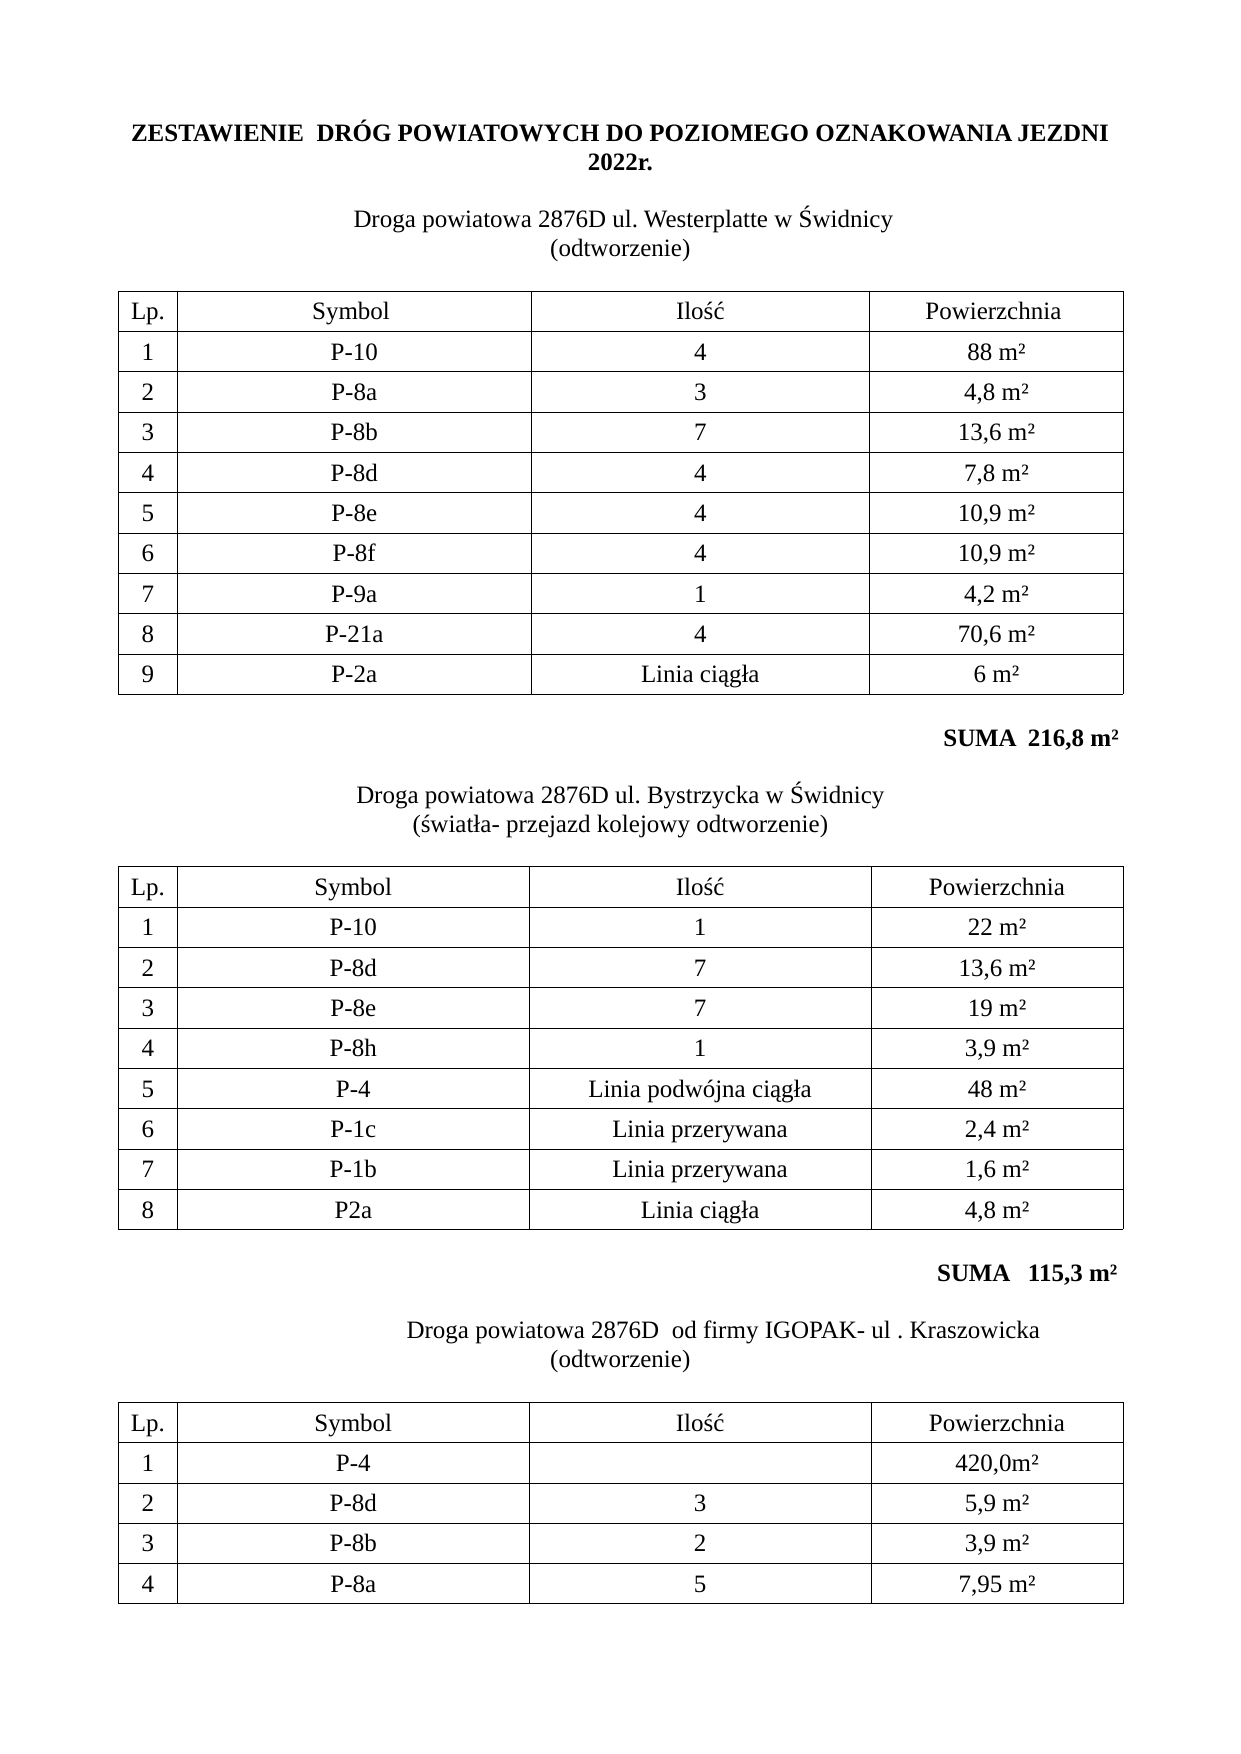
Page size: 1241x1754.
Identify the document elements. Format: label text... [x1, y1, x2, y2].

table_cell [530, 1443, 871, 1482]
table_cell 1 [119, 908, 177, 947]
table_cell 7,95 m² [872, 1564, 1123, 1603]
text Droga powiatowa 2876D ul. Bystrzycka w Świdnicy [118, 780, 1122, 809]
text (światła- przejazd kolejowy odtworzenie) [118, 809, 1122, 838]
table_cell P-8b [178, 1524, 529, 1563]
table_cell Linia ciągła [532, 655, 869, 694]
table_cell 8 [119, 1190, 177, 1229]
table_cell P-10 [178, 908, 529, 947]
table_cell 3,9 m² [872, 1524, 1123, 1563]
table_cell 7,8 m² [870, 453, 1123, 492]
table_cell 4,8 m² [872, 1190, 1123, 1229]
table_cell 3 [119, 988, 177, 1028]
table_cell 7 [532, 413, 869, 452]
table_cell P-21a [178, 614, 531, 653]
table_cell 3 [530, 1484, 871, 1523]
table_cell Linia przerywana [530, 1150, 871, 1189]
table_cell 8 [119, 614, 177, 653]
table_cell Linia ciągła [530, 1190, 871, 1229]
table_cell 13,6 m² [872, 948, 1123, 987]
table_cell 4 [532, 332, 869, 371]
table_header Powierzchnia [872, 867, 1123, 907]
table_cell P-4 [178, 1443, 529, 1482]
table_cell P-8d [178, 1484, 529, 1523]
table_cell 5,9 m² [872, 1484, 1123, 1523]
table_cell 10,9 m² [870, 534, 1123, 573]
table_cell 4 [119, 1564, 177, 1603]
table_cell 6 [119, 1109, 177, 1148]
table_header Ilość [530, 867, 871, 907]
table_cell 1,6 m² [872, 1150, 1123, 1189]
table_cell P-8d [178, 948, 529, 987]
table_cell P-2a [178, 655, 531, 694]
table_cell 5 [530, 1564, 871, 1603]
table_cell 7 [530, 948, 871, 987]
table_cell 4 [532, 534, 869, 573]
text SUMA 115,3 m² [118, 1258, 1122, 1287]
table_cell 4 [532, 453, 869, 492]
table_cell 9 [119, 655, 177, 694]
table_cell 6 [119, 534, 177, 573]
table_cell 4 [532, 614, 869, 653]
table_cell 7 [119, 1150, 177, 1189]
table_cell 2 [119, 372, 177, 412]
table_cell Linia przerywana [530, 1109, 871, 1148]
table_cell 3 [119, 1524, 177, 1563]
table_cell P-9a [178, 574, 531, 613]
table_cell 70,6 m² [870, 614, 1123, 653]
table_cell 4,2 m² [870, 574, 1123, 613]
table_cell P-10 [178, 332, 531, 371]
table_cell P-8d [178, 453, 531, 492]
table_cell 48 m² [872, 1069, 1123, 1108]
table_cell 1 [530, 908, 871, 947]
table_cell 2,4 m² [872, 1109, 1123, 1148]
table_header Ilość [530, 1403, 871, 1442]
table_cell 7 [530, 988, 871, 1028]
table_cell 3 [119, 413, 177, 452]
table_header Ilość [532, 292, 869, 331]
table_cell P2a [178, 1190, 529, 1229]
table_header Lp. [119, 1403, 177, 1442]
table_cell 13,6 m² [870, 413, 1123, 452]
table_cell P-8h [178, 1029, 529, 1068]
text (odtworzenie) [118, 233, 1122, 262]
table_header Powierzchnia [870, 292, 1123, 331]
table_header Powierzchnia [872, 1403, 1123, 1442]
table_header Symbol [178, 1403, 529, 1442]
table_cell 4 [119, 1029, 177, 1068]
table_cell 2 [119, 948, 177, 987]
table_cell P-8a [178, 372, 531, 412]
table_cell 10,9 m² [870, 493, 1123, 532]
table_cell 88 m² [870, 332, 1123, 371]
table_cell 22 m² [872, 908, 1123, 947]
table_header Symbol [178, 867, 529, 907]
table_header Symbol [178, 292, 531, 331]
text Droga powiatowa 2876D ul. Westerplatte w Świdnicy [118, 204, 1122, 233]
table_cell 3 [532, 372, 869, 412]
table_cell P-4 [178, 1069, 529, 1108]
table_cell P-1c [178, 1109, 529, 1148]
table_cell 1 [119, 1443, 177, 1482]
table_cell 4 [119, 453, 177, 492]
table_cell 6 m² [870, 655, 1123, 694]
text Droga powiatowa 2876D od firmy IGOPAK- ul . Kraszowicka [118, 1316, 1122, 1344]
table_cell P-1b [178, 1150, 529, 1189]
table_cell 1 [530, 1029, 871, 1068]
table_cell 4,8 m² [870, 372, 1123, 412]
table_header Lp. [119, 292, 177, 331]
table_cell 5 [119, 493, 177, 532]
table_cell 1 [119, 332, 177, 371]
text SUMA 216,8 m² [118, 723, 1122, 751]
table_cell P-8b [178, 413, 531, 452]
table_cell P-8e [178, 493, 531, 532]
table_cell 19 m² [872, 988, 1123, 1028]
table_cell 1 [532, 574, 869, 613]
text ZESTAWIENIE DRÓG POWIATOWYCH DO POZIOMEGO OZNAKOWANIA JEZDNI 2022r. [118, 118, 1122, 176]
table_cell 420,0m² [872, 1443, 1123, 1482]
table_cell 7 [119, 574, 177, 613]
table_cell 2 [119, 1484, 177, 1523]
table_header Lp. [119, 867, 177, 907]
table_cell 2 [530, 1524, 871, 1563]
table_cell P-8e [178, 988, 529, 1028]
table_cell 4 [532, 493, 869, 532]
table_cell P-8a [178, 1564, 529, 1603]
table_cell 5 [119, 1069, 177, 1108]
table_cell P-8f [178, 534, 531, 573]
table_cell 3,9 m² [872, 1029, 1123, 1068]
text (odtworzenie) [118, 1344, 1122, 1373]
table_cell Linia podwójna ciągła [530, 1069, 871, 1108]
